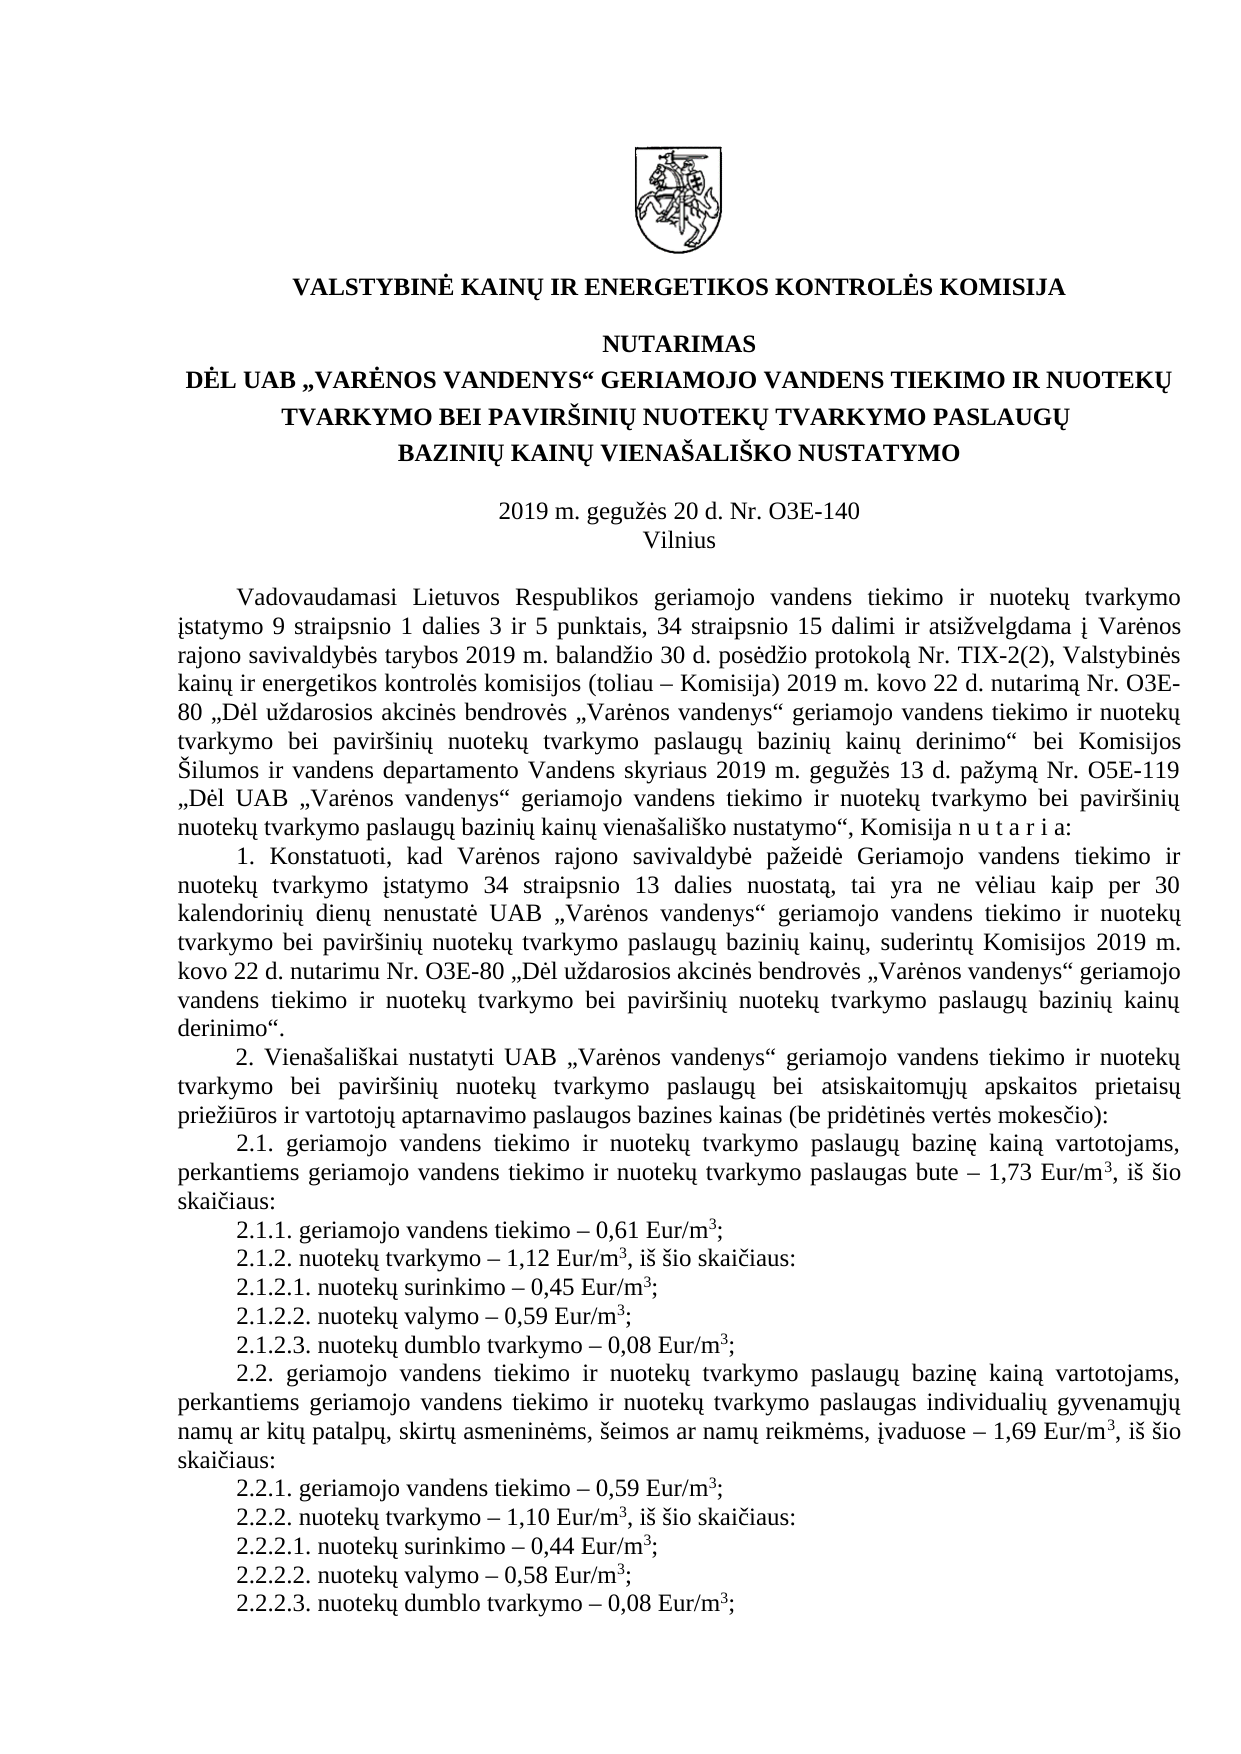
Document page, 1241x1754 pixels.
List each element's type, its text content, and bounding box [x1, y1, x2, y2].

text 2.1.2. nuotekų tvarkymo – 1,12 Eur/m3, iš šio skaičiaus: [177, 1243, 1181, 1272]
text 2.2.2.1. nuotekų surinkimo – 0,44 Eur/m3; [177, 1531, 1181, 1560]
text 2.1.1. geriamojo vandens tiekimo – 0,61 Eur/m3; [177, 1215, 1181, 1243]
text 2.1. geriamojo vandens tiekimo ir nuotekų tvarkymo paslaugų bazinę kainą vartotojams, perkantiems geriamojo vandens tiekimo ir nuotekų tvarkymo paslaugas bute – 1,73 Eur/m3, iš šio skaičiaus: [177, 1128, 1181, 1215]
text 2.2.2.3. nuotekų dumblo tvarkymo – 0,08 Eur/m3; [177, 1588, 1181, 1617]
text Vadovaudamasi Lietuvos Respublikos geriamojo vandens tiekimo ir nuotekų tvarkymo įstatymo 9 straipsnio 1 dalies 3 ir 5 punktais, 34 straipsnio 15 dalimi ir atsižvelgdama į Varėnos rajono savivaldybės tarybos 2019 m. balandžio 30 d. posėdžio protokolą Nr. TIX-2(2), Valstybinės kainų ir energetikos kontrolės komisijos (toliau – Komisija) 2019 m. kovo 22 d. nutarimą Nr. O3E-80 „Dėl uždarosios akcinės bendrovės „Varėnos vandenys“ geriamojo vandens tiekimo ir nuotekų tvarkymo bei paviršinių nuotekų tvarkymo paslaugų bazinių kainų derinimo“ bei Komisijos Šilumos ir vandens departamento Vandens skyriaus 2019 m. gegužės 13 d. pažymą Nr. O5E-119 „Dėl UAB „Varėnos vandenys“ geriamojo vandens tiekimo ir nuotekų tvarkymo bei paviršinių nuotekų tvarkymo paslaugų bazinių kainų vienašališko nustatymo“, Komisija n u t a r i a: [177, 582, 1181, 841]
text 1. Konstatuoti, kad Varėnos rajono savivaldybė pažeidė Geriamojo vandens tiekimo ir nuotekų tvarkymo įstatymo 34 straipsnio 13 dalies nuostatą, tai yra ne vėliau kaip per 30 kalendorinių dienų nenustatė UAB „Varėnos vandenys“ geriamojo vandens tiekimo ir nuotekų tvarkymo bei paviršinių nuotekų tvarkymo paslaugų bazinių kainų, suderintų Komisijos 2019 m. kovo 22 d. nutarimu Nr. O3E-80 „Dėl uždarosios akcinės bendrovės „Varėnos vandenys“ geriamojo vandens tiekimo ir nuotekų tvarkymo bei paviršinių nuotekų tvarkymo paslaugų bazinių kainų derinimo“. [177, 841, 1181, 1042]
text vALSTYBINĖ KAINŲ IR ENERGETIKOS KONTROLĖS KOMISIJA [177, 272, 1181, 300]
text 2.1.2.3. nuotekų dumblo tvarkymo – 0,08 Eur/m3; [177, 1330, 1181, 1358]
text DĖL uAB „Varėnos vandenys“ Geriamojo vandens tiekimo ir nuotekų tvarkymo bei paviršinių nuotekų tvarkymo paslaugų bazinių kainų vienašališko nustatymo [177, 358, 1181, 467]
text 2. Vienašališkai nustatyti UAB „Varėnos vandenys“ geriamojo vandens tiekimo ir nuotekų tvarkymo bei paviršinių nuotekų tvarkymo paslaugų bei atsiskaitomųjų apskaitos prietaisų priežiūros ir vartotojų aptarnavimo paslaugos bazines kainas (be pridėtinės vertės mokesčio): [177, 1042, 1181, 1128]
text 2.2.1. geriamojo vandens tiekimo – 0,59 Eur/m3; [177, 1473, 1181, 1502]
text 2019 m. gegužės 20 d. Nr. O3E-140 [177, 496, 1181, 525]
text 2.1.2.2. nuotekų valymo – 0,59 Eur/m3; [177, 1301, 1181, 1330]
text NUTARIMAS [177, 329, 1181, 358]
text 2.2.2.2. nuotekų valymo – 0,58 Eur/m3; [177, 1560, 1181, 1588]
text 2.2. geriamojo vandens tiekimo ir nuotekų tvarkymo paslaugų bazinę kainą vartotojams, perkantiems geriamojo vandens tiekimo ir nuotekų tvarkymo paslaugas individualių gyvenamųjų namų ar kitų patalpų, skirtų asmeninėms, šeimos ar namų reikmėms, įvaduose – 1,69 Eur/m3, iš šio skaičiaus: [177, 1358, 1181, 1473]
text 2.1.2.1. nuotekų surinkimo – 0,45 Eur/m3; [177, 1272, 1181, 1301]
text 2.2.2. nuotekų tvarkymo – 1,10 Eur/m3, iš šio skaičiaus: [177, 1502, 1181, 1531]
text Vilnius [177, 525, 1181, 553]
